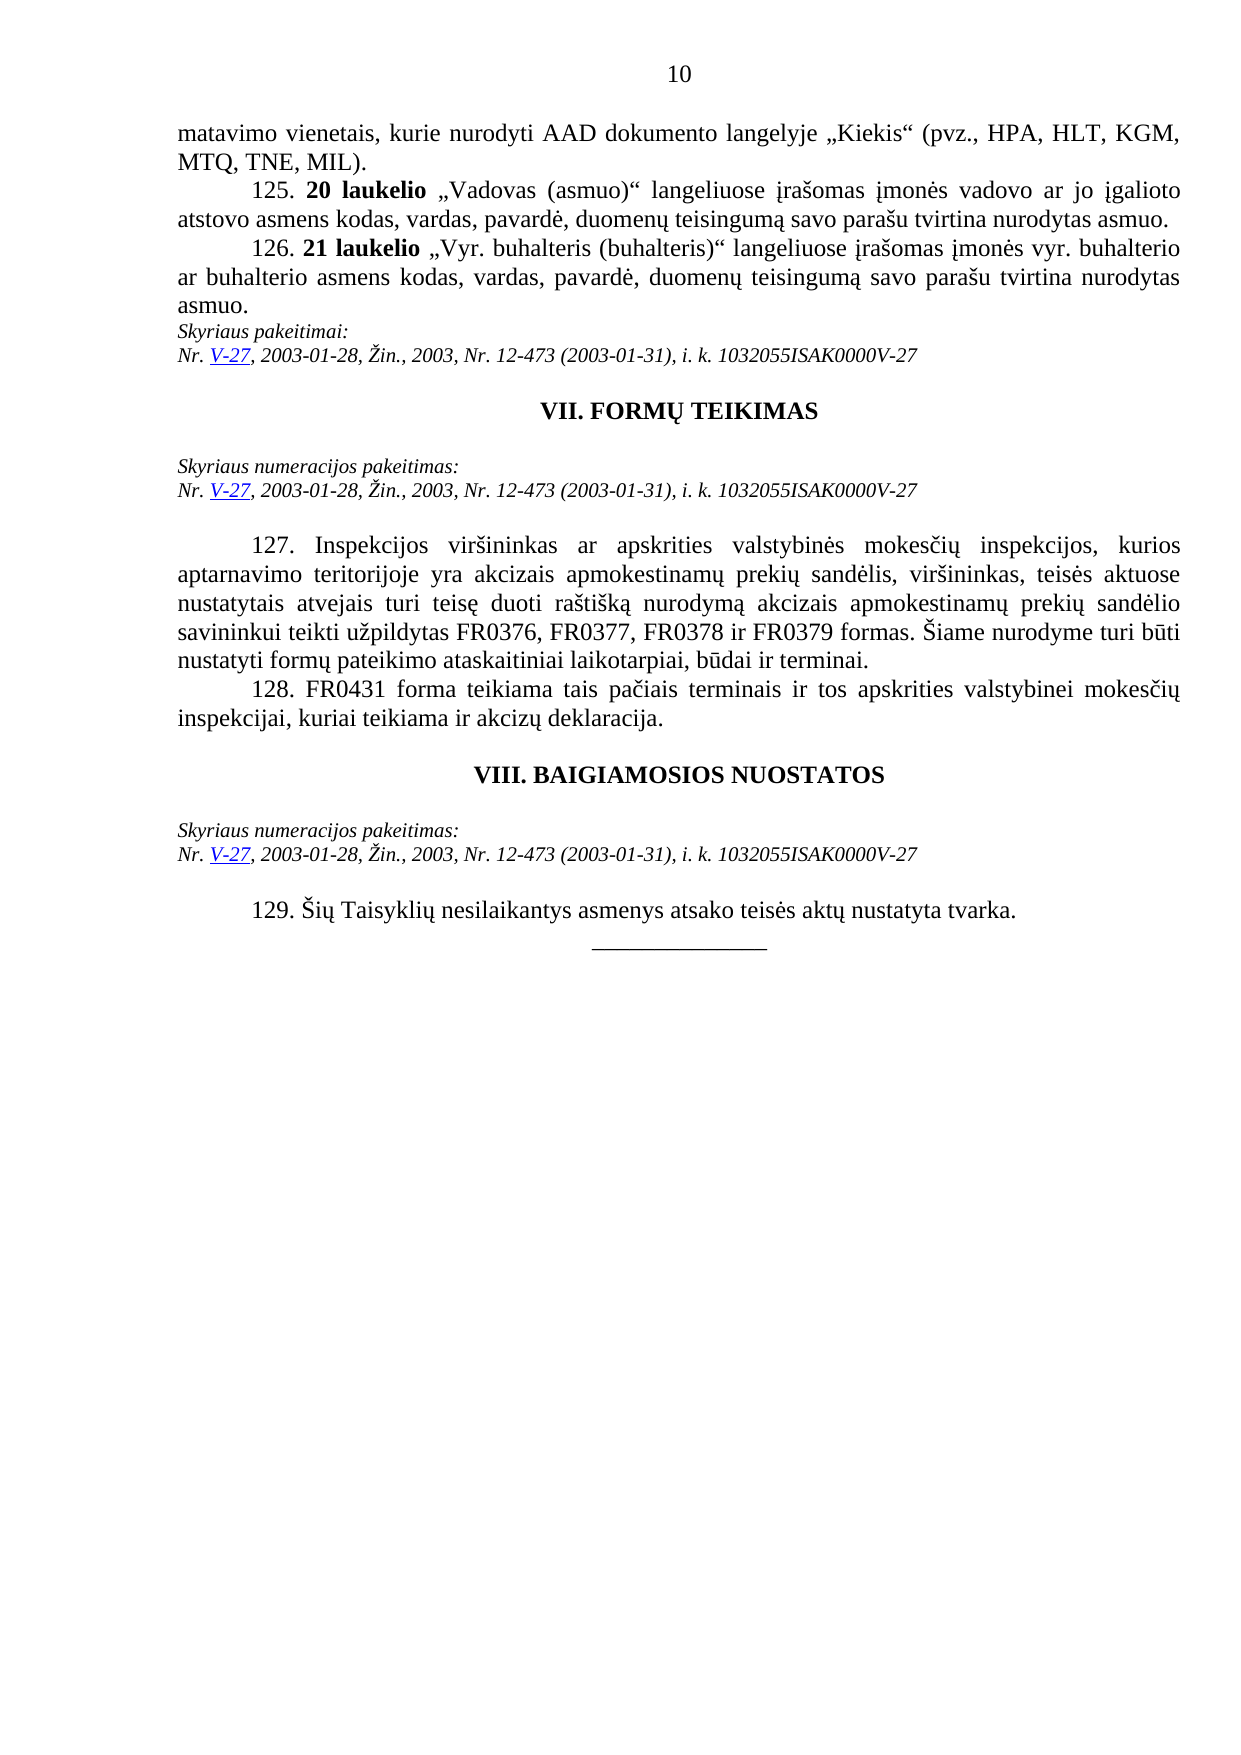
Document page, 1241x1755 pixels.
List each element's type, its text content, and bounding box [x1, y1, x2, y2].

text Nr. V-27, 2003-01-28, Žin., 2003, Nr. 12-473 (2003-01-31), i. k. 1032055ISAK0000V-27 [177, 842, 1181, 866]
text 126. 21 laukelio „Vyr. buhalteris (buhalteris)“ langeliuose įrašomas įmonės vyr. buhalterio ar buhalterio asmens kodas, vardas, pavardė, duomenų teisingumą savo parašu tvirtina nurodytas asmuo. [177, 233, 1181, 319]
text ______________ [177, 924, 1181, 952]
text 129. Šių Taisyklių nesilaikantys asmenys atsako teisės aktų nustatyta tvarka. [177, 895, 1181, 924]
text matavimo vienetais, kurie nurodyti AAD dokumento langelyje „Kiekis“ (pvz., HPA, HLT, KGM, MTQ, TNE, MIL). [177, 118, 1181, 176]
text Nr. V-27, 2003-01-28, Žin., 2003, Nr. 12-473 (2003-01-31), i. k. 1032055ISAK0000V-27 [177, 478, 1181, 502]
text VIII. BAIGIAMOSIOS NUOSTATOS [177, 761, 1181, 789]
text Skyriaus numeracijos pakeitimas: [177, 818, 1181, 842]
text 125. 20 laukelio „Vadovas (asmuo)“ langeliuose įrašomas įmonės vadovo ar jo įgalioto atstovo asmens kodas, vardas, pavardė, duomenų teisingumą savo parašu tvirtina nurodytas asmuo. [177, 176, 1181, 233]
text 127. Inspekcijos viršininkas ar apskrities valstybinės mokesčių inspekcijos, kurios aptarnavimo teritorijoje yra akcizais apmokestinamų prekių sandėlis, viršininkas, teisės aktuose nustatytais atvejais turi teisę duoti raštišką nurodymą akcizais apmokestinamų prekių sandėlio savininkui teikti užpildytas FR0376, FR0377, FR0378 ir FR0379 formas. Šiame nurodyme turi būti nustatyti formų pateikimo ataskaitiniai laikotarpiai, būdai ir terminai. [177, 531, 1181, 674]
text VII. FORMŲ TEIKIMAS [177, 396, 1181, 425]
text Skyriaus numeracijos pakeitimas: [177, 454, 1181, 478]
text Skyriaus pakeitimai: [177, 319, 1181, 343]
text Nr. V-27, 2003-01-28, Žin., 2003, Nr. 12-473 (2003-01-31), i. k. 1032055ISAK0000V-27 [177, 343, 1181, 367]
text 128. FR0431 forma teikiama tais pačiais terminais ir tos apskrities valstybinei mokesčių inspekcijai, kuriai teikiama ir akcizų deklaracija. [177, 674, 1181, 732]
